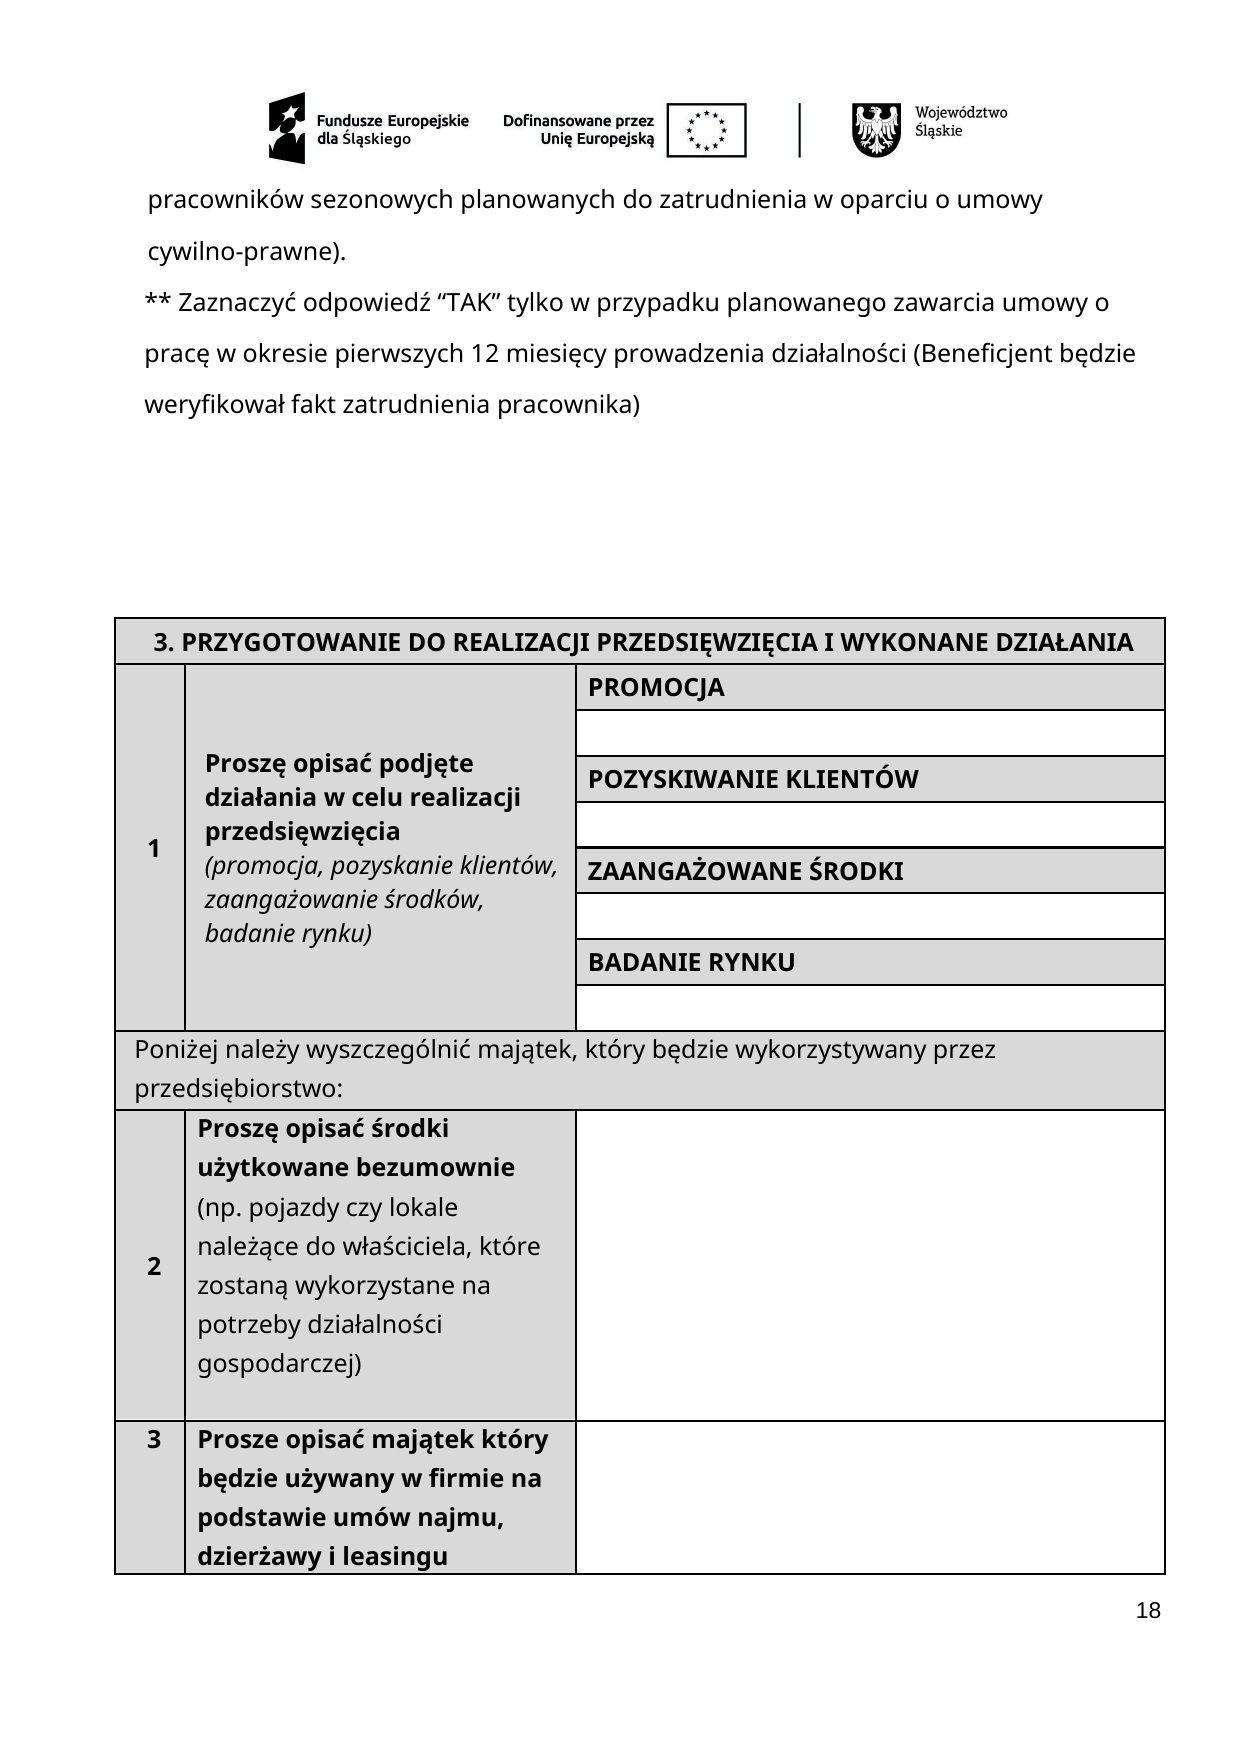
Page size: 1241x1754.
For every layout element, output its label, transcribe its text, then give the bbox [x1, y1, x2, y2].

table_cell ZAANGAŻOWANE ŚRODKI [577, 849, 1164, 892]
table_cell 2 [116, 1111, 184, 1419]
table_cell [577, 1422, 1164, 1573]
table_cell PROMOCJA [577, 665, 1164, 709]
table_cell [577, 894, 1164, 938]
table_cell Proszę opisać podjęte działania w celu realizacji przedsięwzięcia (promocja, pozyskanie klientów, zaangażowanie środków, badanie rynku) [186, 665, 575, 1030]
table_cell 3 [116, 1422, 184, 1573]
table_cell BADANIE RYNKU [577, 940, 1164, 984]
text pracowników sezonowych planowanych do zatrudnienia w oparciu o umowy cywilno-prawne). [147, 182, 1093, 267]
table_cell [577, 803, 1164, 846]
table_cell [577, 1111, 1164, 1419]
table_cell 1 [116, 665, 184, 1030]
table_cell Prosze opisać majątek który będzie używany w firmie na podstawie umów najmu, dzierżawy i leasingu [186, 1422, 575, 1573]
table_cell [577, 711, 1164, 755]
table_cell [577, 986, 1164, 1030]
table_cell Proszę opisać środki użytkowane bezumownie (np. pojazdy czy lokale należące do właściciela, które zostaną wykorzystane na potrzeby działalności gospodarczej) [186, 1111, 575, 1419]
table_header 3. PRZYGOTOWANIE DO REALIZACJI PRZEDSIĘWZIĘCIA I WYKONANE DZIAŁANIA [116, 619, 1164, 663]
table_cell POZYSKIWANIE KLIENTÓW [577, 757, 1164, 801]
table_cell Poniżej należy wyszczególnić majątek, który będzie wykorzystywany przez przedsiębiorstwo: [116, 1032, 1164, 1109]
text ** Zaznaczyć odpowiedź “TAK” tylko w przypadku planowanego zawarcia umowy o pracę w okresie pierwszych 12 miesięcy prowadzenia działalności (Beneficjent będzie weryfikował fakt zatrudnienia pracownika) [144, 284, 1148, 421]
